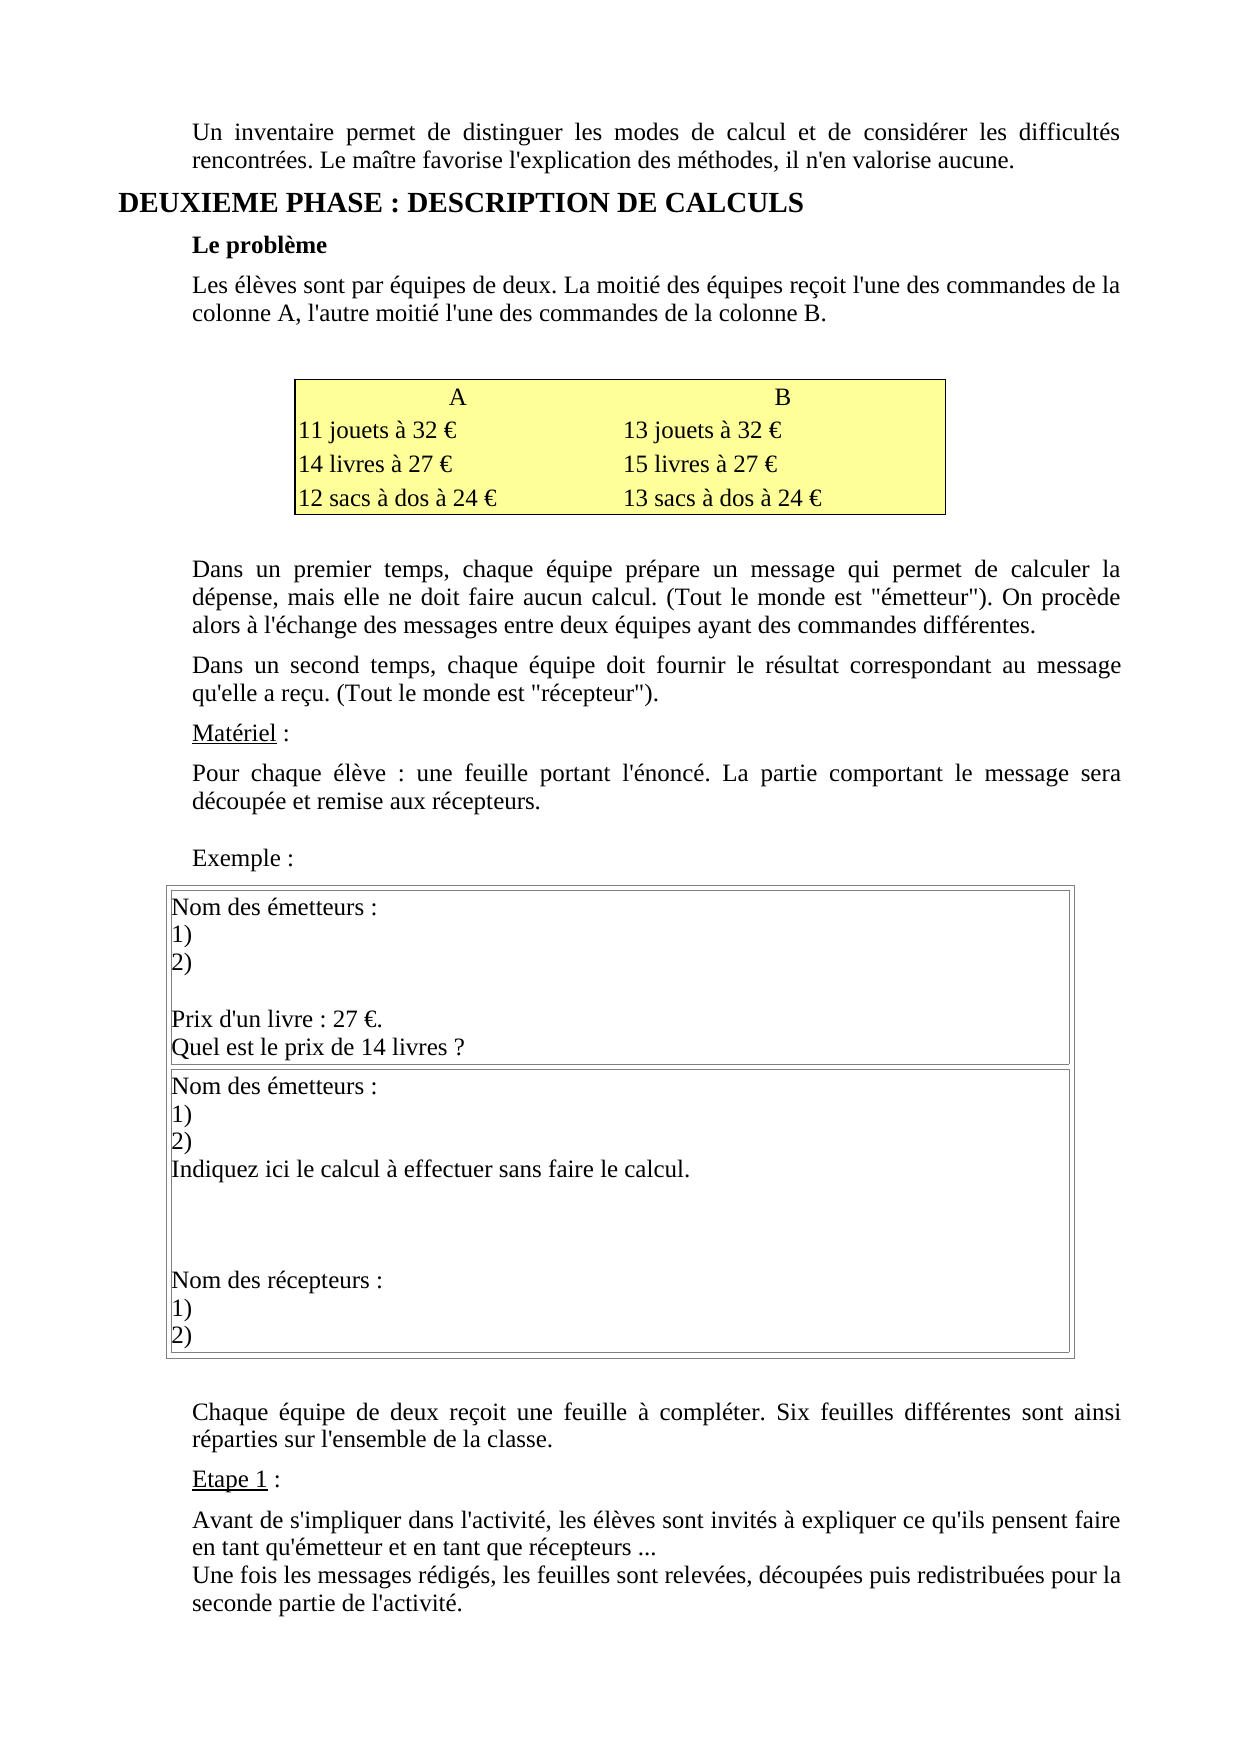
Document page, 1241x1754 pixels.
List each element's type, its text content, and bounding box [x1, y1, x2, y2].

list Chaque équipe de deux reçoit une feuille à compléter. Six feuilles différentes sont ainsi réparties sur l'ensemble de la classe. [162, 1398, 1122, 1453]
table_cell 13 jouets à 32 € [620, 414, 945, 447]
table_cell 11 jouets à 32 € [296, 414, 620, 447]
list Exemple : [162, 844, 1122, 872]
list Etape 1 : [162, 1466, 1122, 1493]
table_cell 15 livres à 27 € [620, 447, 945, 481]
table_cell 12 sacs à dos à 24 € [296, 481, 620, 514]
table_cell Nom des émetteurs : 1) 2) Indiquez ici le calcul à effectuer sans faire le calcul. Nom des récepteurs : 1) 2) [168, 1064, 1072, 1352]
table_header Nom des émetteurs : 1) 2) Prix d'un livre : 27 €. Quel est le prix de 14 livres ? [168, 886, 1072, 1064]
list Matériel : [162, 719, 1122, 747]
subtitle Une fois les messages rédigés, les feuilles sont relevées, découpées puis redistribuées pour la seconde partie de l'activité. [162, 1561, 1122, 1617]
list Les élèves sont par équipes de deux. La moitié des équipes reçoit l'une des commandes de la colonne A, l'autre moitié l'une des commandes de la colonne B. [162, 271, 1122, 326]
subtitle Pour chaque élève : une feuille portant l'énoncé. La partie comportant le message sera découpée et remise aux récepteurs. [162, 759, 1122, 815]
list Dans un second temps, chaque équipe doit fournir le résultat correspondant au message qu'elle a reçu. (Tout le monde est "récepteur"). [162, 651, 1122, 707]
list Le problème [162, 231, 1122, 258]
table_cell 14 livres à 27 € [296, 447, 620, 481]
table_header A [296, 380, 620, 414]
list Dans un premier temps, chaque équipe prépare un message qui permet de calculer la dépense, mais elle ne doit faire aucun calcul. (Tout le monde est "émetteur"). On procède alors à l'échange des messages entre deux équipes ayant des commandes différentes. [162, 556, 1122, 639]
text DEUXIEME PHASE : DESCRIPTION DE CALCULS [118, 186, 1122, 218]
list Un inventaire permet de distinguer les modes de calcul et de considérer les difficultés rencontrées. Le maître favorise l'explication des méthodes, il n'en valorise aucune. [162, 118, 1122, 173]
table_header B [620, 380, 945, 414]
table_cell 13 sacs à dos à 24 € [620, 481, 945, 514]
subtitle Avant de s'impliquer dans l'activité, les élèves sont invités à expliquer ce qu'ils pensent faire en tant qu'émetteur et en tant que récepteurs ... [162, 1506, 1122, 1561]
